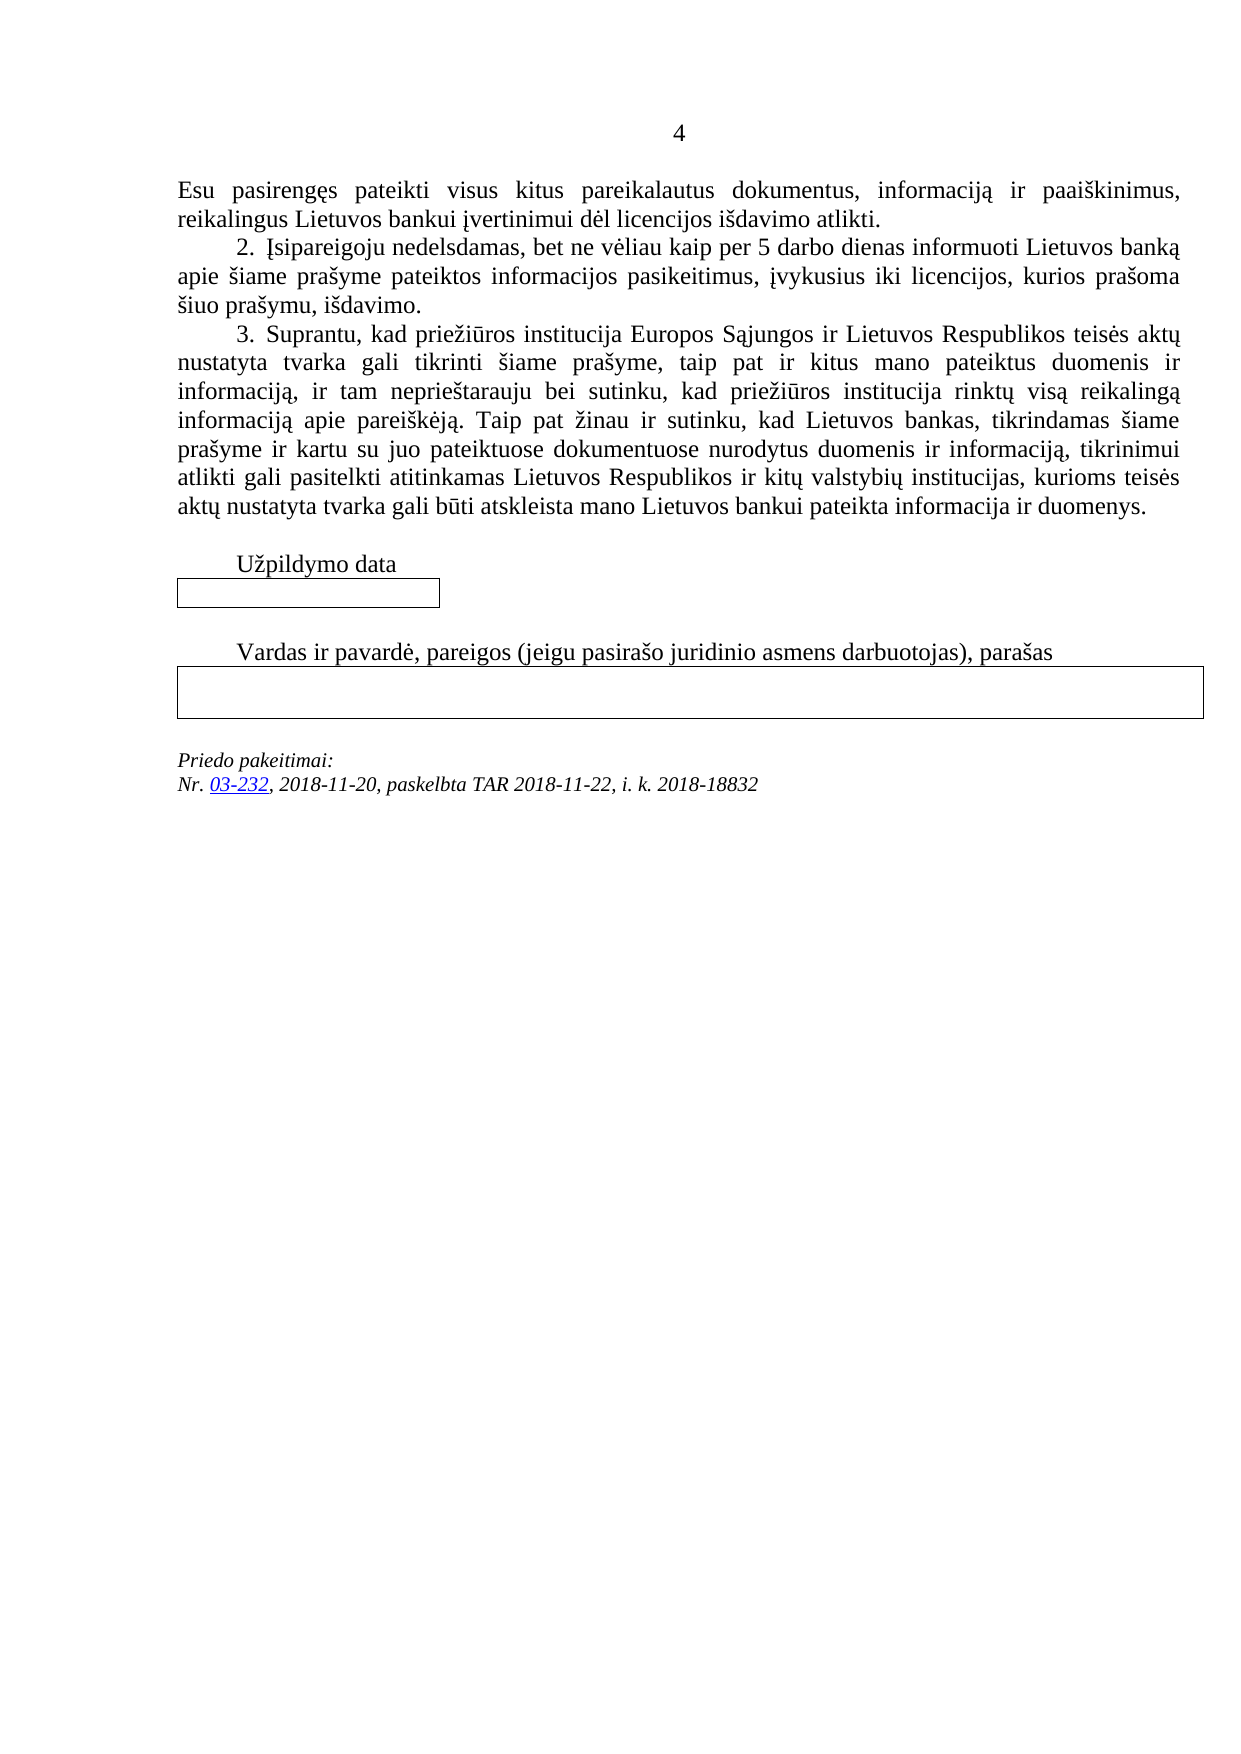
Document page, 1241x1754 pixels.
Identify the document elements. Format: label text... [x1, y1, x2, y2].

text Esu pasirengęs pateikti visus kitus pareikalautus dokumentus, informaciją ir paaiškinimus, reikalingus Lietuvos bankui įvertinimui dėl licencijos išdavimo atlikti. [177, 175, 1181, 232]
text Priedo pakeitimai: [177, 748, 1181, 772]
text 2. Įsipareigoju nedelsdamas, bet ne vėliau kaip per 5 darbo dienas informuoti Lietuvos banką apie šiame prašyme pateiktos informacijos pasikeitimus, įvykusius iki licencijos, kurios prašoma šiuo prašymu, išdavimo. [177, 232, 1181, 319]
table_header [178, 667, 1203, 718]
text Vardas ir pavardė, pareigos (jeigu pasirašo juridinio asmens darbuotojas), parašas [177, 637, 1181, 666]
table_header [178, 579, 439, 607]
text 3. Suprantu, kad priežiūros institucija Europos Sąjungos ir Lietuvos Respublikos teisės aktų nustatyta tvarka gali tikrinti šiame prašyme, taip pat ir kitus mano pateiktus duomenis ir informaciją, ir tam neprieštarauju bei sutinku, kad priežiūros institucija rinktų visą reikalingą informaciją apie pareiškėją. Taip pat žinau ir sutinku, kad Lietuvos bankas, tikrindamas šiame prašyme ir kartu su juo pateiktuose dokumentuose nurodytus duomenis ir informaciją, tikrinimui atlikti gali pasitelkti atitinkamas Lietuvos Respublikos ir kitų valstybių institucijas, kurioms teisės aktų nustatyta tvarka gali būti atskleista mano Lietuvos bankui pateikta informacija ir duomenys. [177, 319, 1181, 520]
text Nr. 03-232, 2018-11-20, paskelbta TAR 2018-11-22, i. k. 2018-18832 [177, 772, 1181, 796]
text Užpildymo data [177, 549, 1181, 577]
